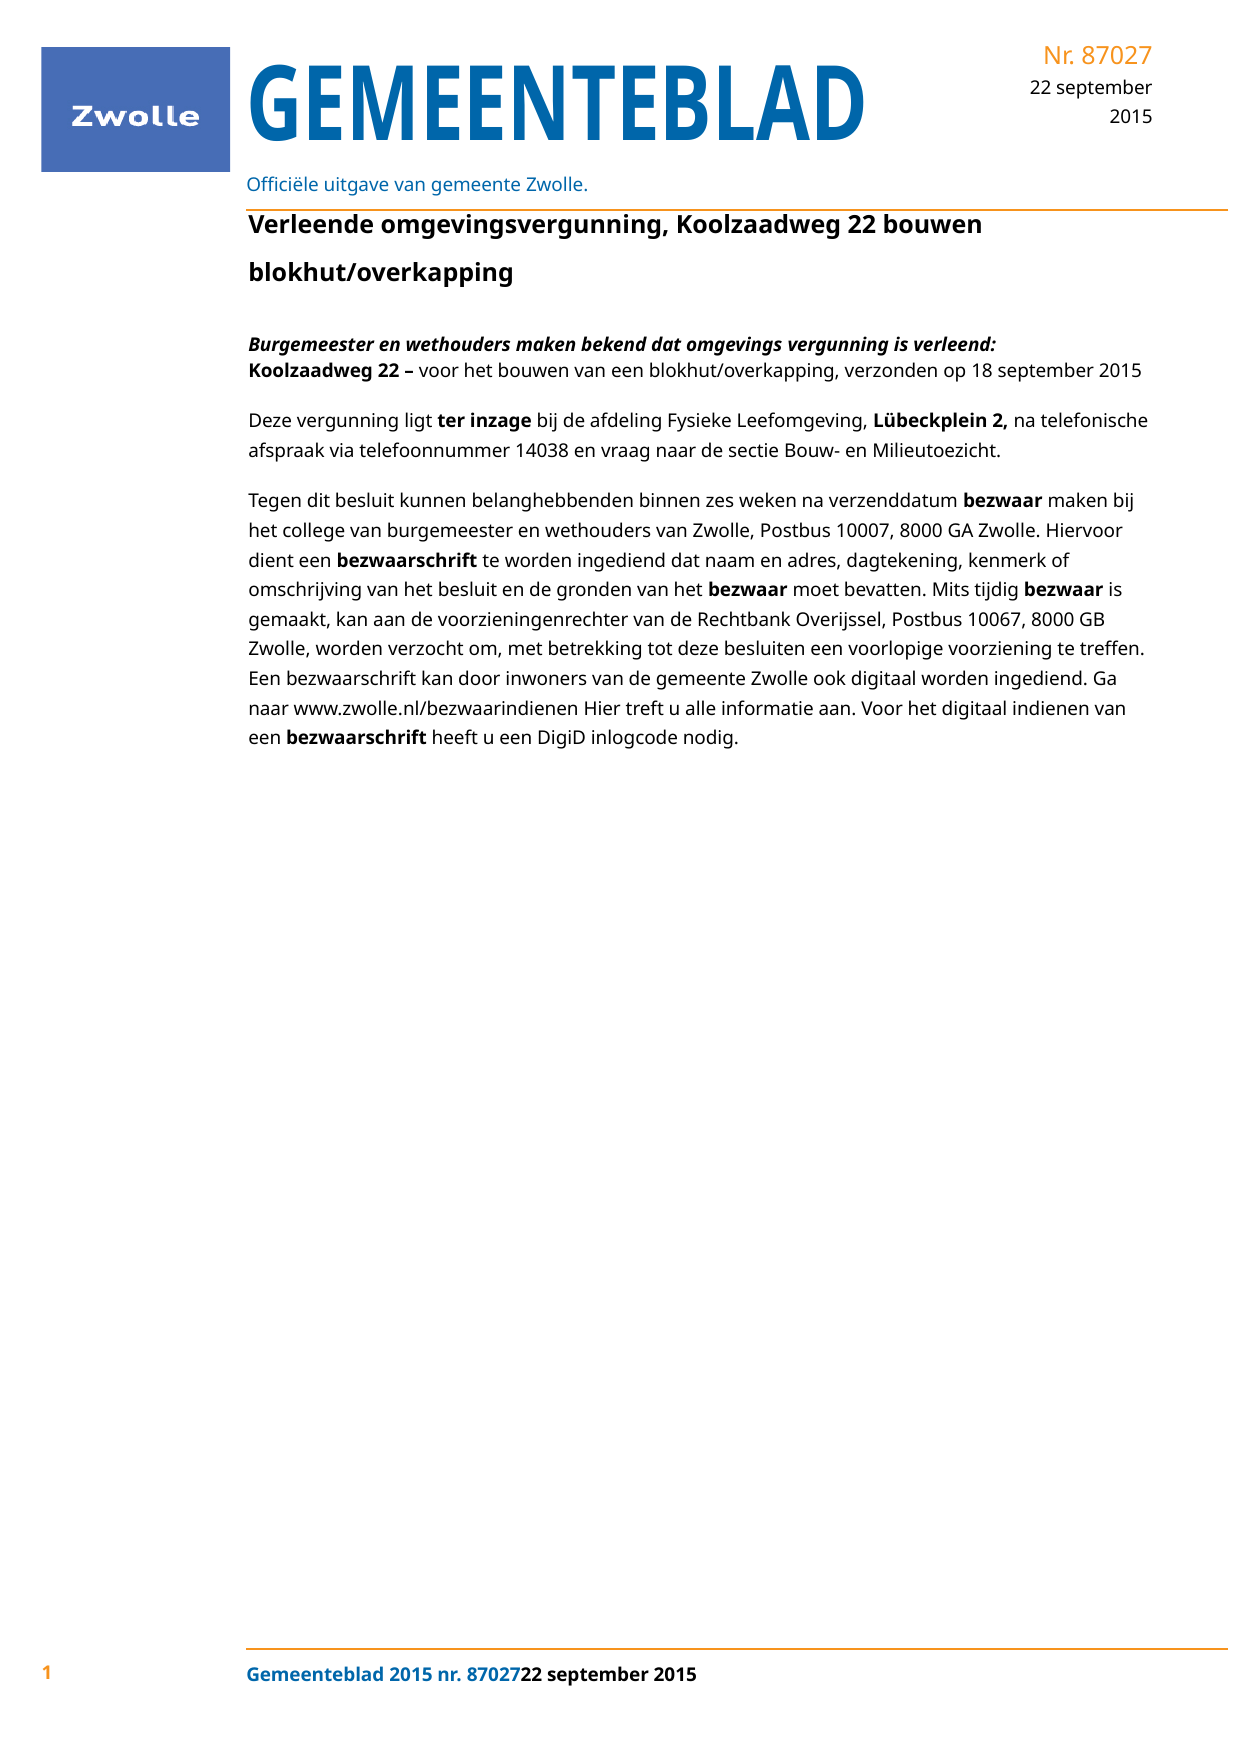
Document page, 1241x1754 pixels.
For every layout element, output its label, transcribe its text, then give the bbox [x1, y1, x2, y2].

text Deze vergunning ligt ter inzage bij de afdeling Fysieke Leefomgeving, Lübeckplein 2, na telefonische afspraak via telefoonnummer 14038 en vraag naar de sectie Bouw- en Milieutoezicht. [248, 408, 1152, 463]
text Tegen dit besluit kunnen belanghebbenden binnen zes weken na verzenddatum bezwaar maken bij het college van burgemeester en wethouders van Zwolle, Postbus 10007, 8000 GA Zwolle. Hiervoor dient een bezwaarschrift te worden ingediend dat naam en adres, dagtekening, kenmerk of omschrijving van het besluit en de gronden van het bezwaar moet bevatten. Mits tijdig bezwaar is gemaakt, kan aan de voorzieningenrechter van de Rechtbank Overijssel, Postbus 10067, 8000 GB Zwolle, worden verzocht om, met betrekking tot deze besluiten een voorlopige voorziening te treffen. Een bezwaarschrift kan door inwoners van de gemeente Zwolle ook digitaal worden ingediend. Ga naar www.zwolle.nl/bezwaarindienen Hier treft u alle informatie aan. Voor het digitaal indienen van een bezwaarschrift heeft u een DigiD inlogcode nodig. [248, 488, 1152, 750]
text Verleende omgevingsvergunning, Koolzaadweg 22 bouwen blokhut/overkapping [248, 211, 1152, 288]
picture [41, 47, 231, 172]
text Koolzaadweg 22 – voor het bouwen van een blokhut/overkapping, verzonden op 18 september 2015 [248, 357, 1152, 383]
text Burgemeester en wethouders maken bekend dat omgevings vergunning is verleend: [248, 331, 1152, 357]
